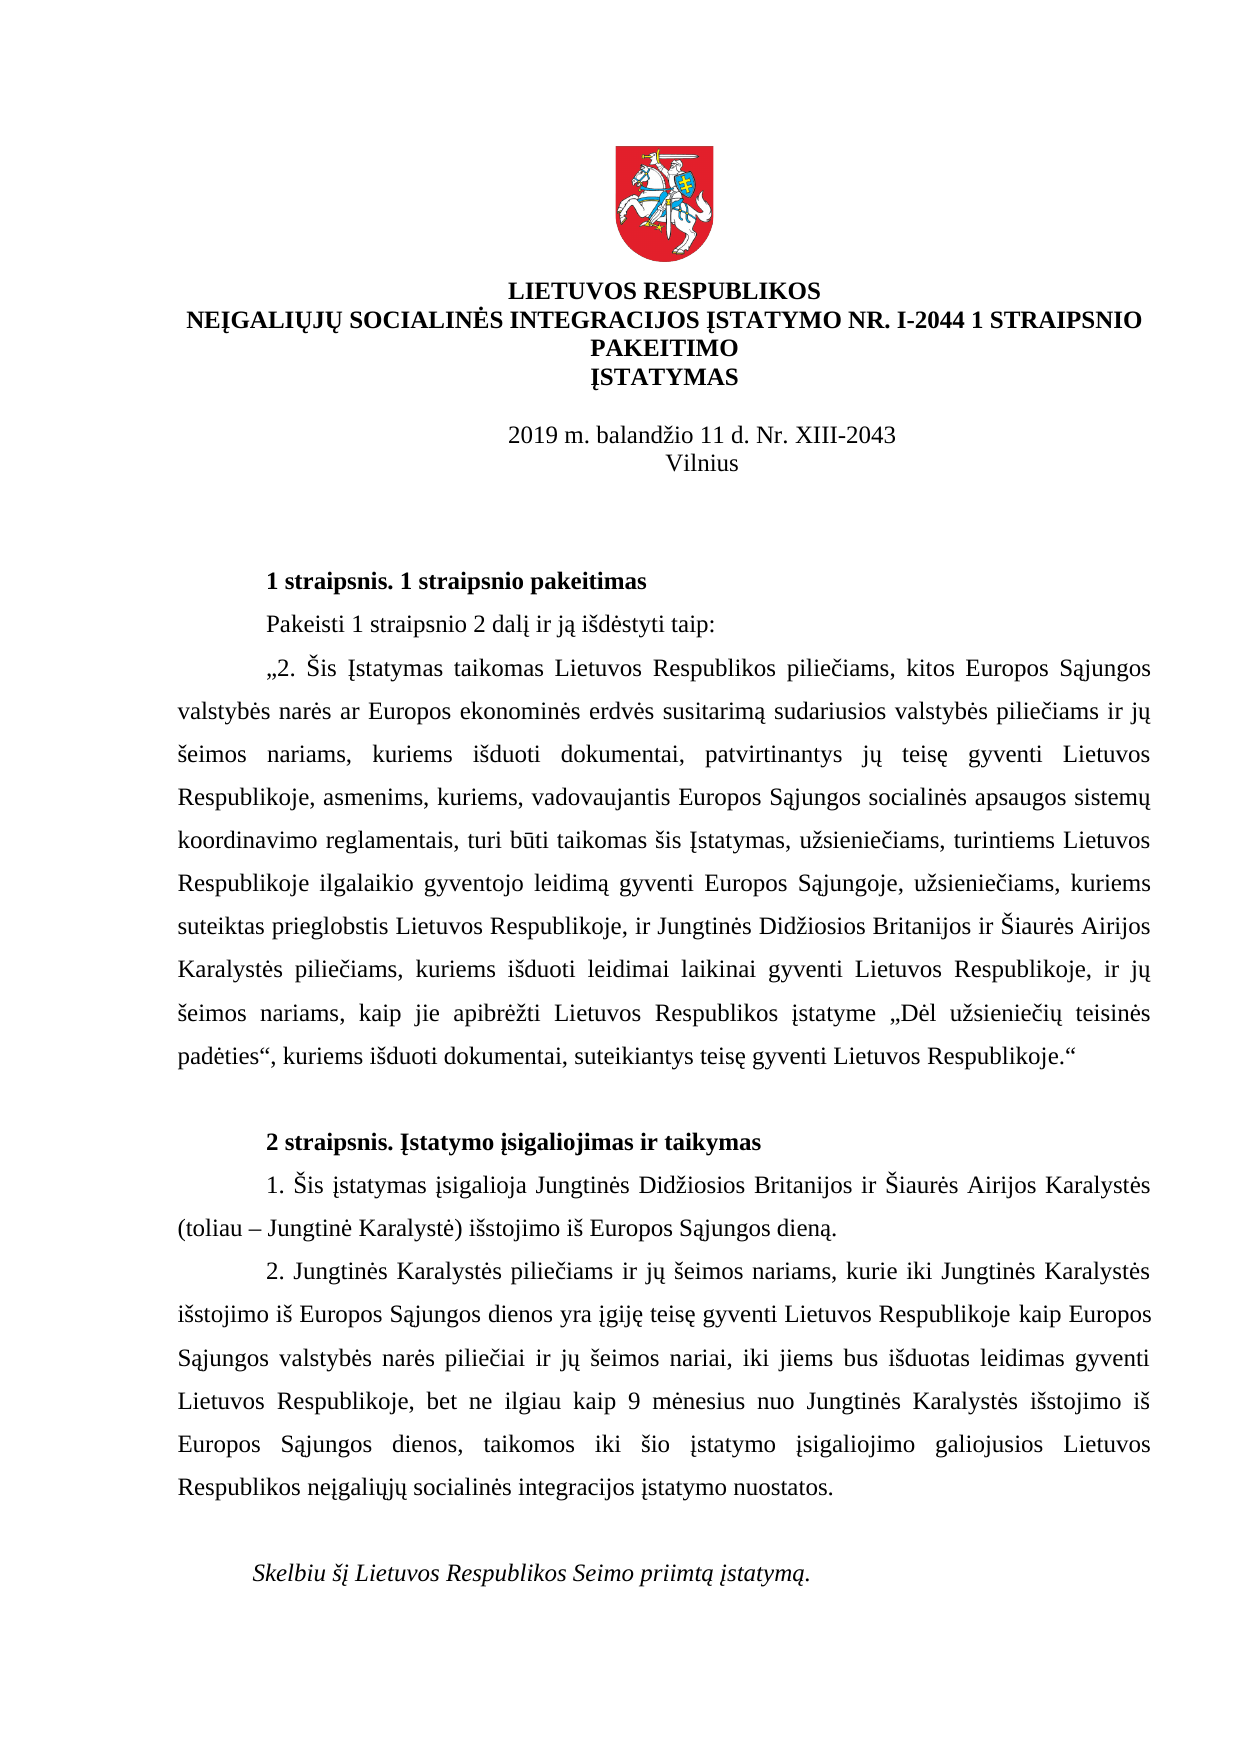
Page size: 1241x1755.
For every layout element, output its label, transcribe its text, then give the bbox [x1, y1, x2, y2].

text „2. Šis Įstatymas taikomas Lietuvos Respublikos piliečiams, kitos Europos Sąjungos valstybės narės ar Europos ekonominės erdvės susitarimą sudariusios valstybės piliečiams ir jų šeimos nariams, kuriems išduoti dokumentai, patvirtinantys jų teisę gyventi Lietuvos Respublikoje, asmenims, kuriems, vadovaujantis Europos Sąjungos socialinės apsaugos sistemų koordinavimo reglamentais, turi būti taikomas šis Įstatymas, užsieniečiams, turintiems Lietuvos Respublikoje ilgalaikio gyventojo leidimą gyventi Europos Sąjungoje, užsieniečiams, kuriems suteiktas prieglobstis Lietuvos Respublikoje, ir Jungtinės Didžiosios Britanijos ir Šiaurės Airijos Karalystės piliečiams, kuriems išduoti leidimai laikinai gyventi Lietuvos Respublikoje, ir jų šeimos nariams, kaip jie apibrėžti Lietuvos Respublikos įstatyme „Dėl užsieniečių teisinės padėties“, kuriems išduoti dokumentai, suteikiantys teisę gyventi Lietuvos Respublikoje.“ [177, 653, 1152, 1069]
text 2 straipsnis. Įstatymo įsigaliojimas ir taikymas [177, 1127, 1152, 1156]
text Skelbiu šį Lietuvos Respublikos Seimo priimtą įstatymą. [177, 1558, 1152, 1587]
text 2019 m. balandžio 11 d. Nr. XIII-2043 [177, 420, 1152, 448]
text Pakeisti 1 straipsnio 2 dalį ir ją išdėstyti taip: [177, 609, 1152, 638]
text 1. Šis įstatymas įsigalioja Jungtinės Didžiosios Britanijos ir Šiaurės Airijos Karalystės (toliau – Jungtinė Karalystė) išstojimo iš Europos Sąjungos dieną. [177, 1170, 1152, 1242]
text Vilnius [177, 448, 1152, 477]
text ĮSTATYMAS [177, 362, 1152, 391]
text 1 straipsnis. 1 straipsnio pakeitimas [177, 566, 1152, 595]
text 2. Jungtinės Karalystės piliečiams ir jų šeimos nariams, kurie iki Jungtinės Karalystės išstojimo iš Europos Sąjungos dienos yra įgiję teisę gyventi Lietuvos Respublikoje kaip Europos Sąjungos valstybės narės piliečiai ir jų šeimos nariai, iki jiems bus išduotas leidimas gyventi Lietuvos Respublikoje, bet ne ilgiau kaip 9 mėnesius nuo Jungtinės Karalystės išstojimo iš Europos Sąjungos dienos, taikomos iki šio įstatymo įsigaliojimo galiojusios Lietuvos Respublikos neįgaliųjų socialinės integracijos įstatymo nuostatos. [177, 1256, 1152, 1501]
text NEĮGALIŲJŲ SOCIALINĖS INTEGRACIJOS ĮSTATYMO NR. I-2044 1 STRAIPSNIO PAKEITIMO [177, 305, 1152, 362]
text LIETUVOS RESPUBLIKOS [177, 276, 1152, 305]
